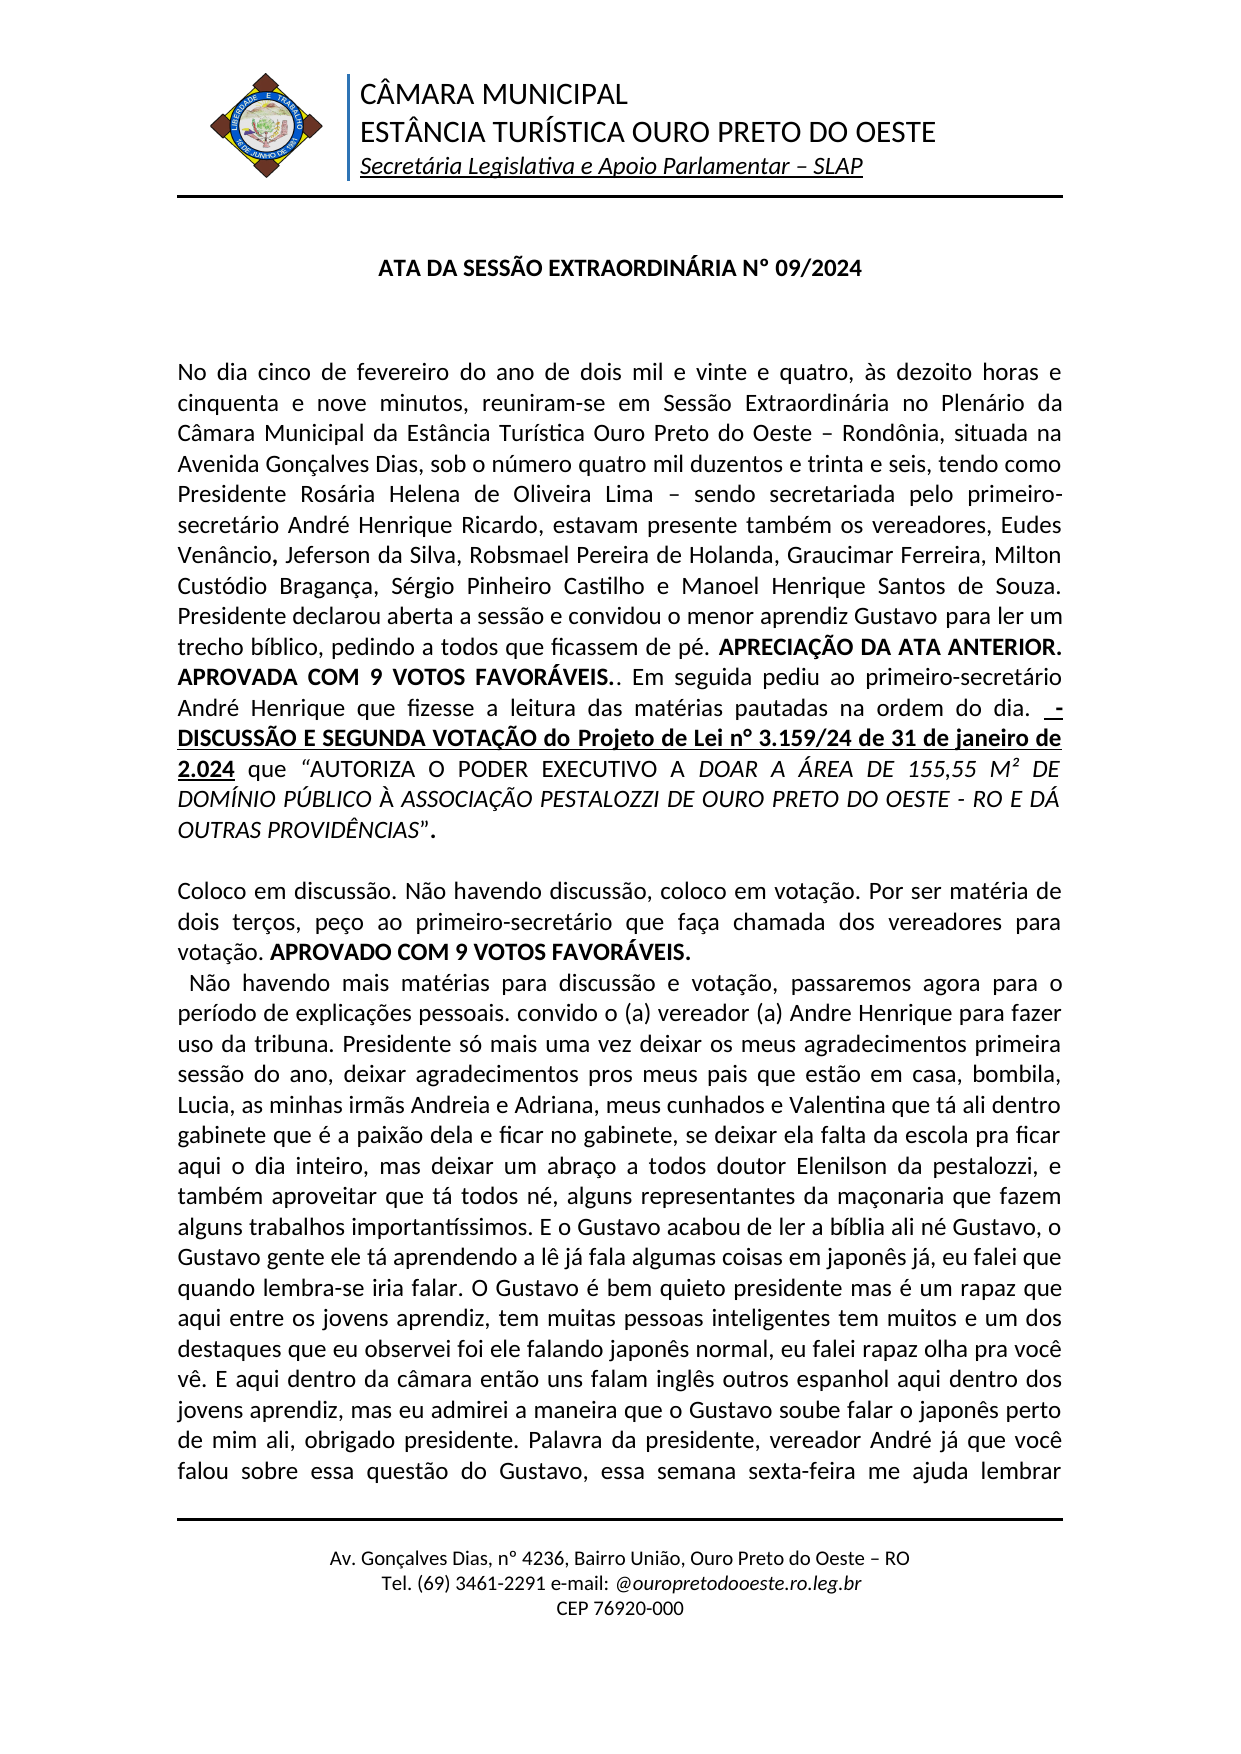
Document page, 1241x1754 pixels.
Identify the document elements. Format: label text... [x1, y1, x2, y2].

text No dia cinco de fevereiro do ano de dois mil e vinte e quatro, às dezoito horas e cinquenta e nove minutos, reuniram-se em Sessão Extraordinária no Plenário da Câmara Municipal da Estância Turística Ouro Preto do Oeste – Rondônia, situada na Avenida Gonçalves Dias, sob o número quatro mil duzentos e trinta e seis, tendo como Presidente Rosária Helena de Oliveira Lima – sendo secretariada pelo primeiro-secretário André Henrique Ricardo, estavam presente também os vereadores, Eudes Venâncio, Jeferson da Silva, Robsmael Pereira de Holanda, Graucimar Ferreira, Milton Custódio Bragança, Sérgio Pinheiro Castilho e Manoel Henrique Santos de Souza. Presidente declarou aberta a sessão e convidou o menor aprendiz Gustavo para ler um trecho bíblico, pedindo a todos que ficassem de pé. APRECIAÇÃO DA ATA ANTERIOR. APROVADA COM 9 VOTOS FAVORÁVEIS.. Em seguida pediu ao primeiro-secretário André Henrique que fizesse a leitura das matérias pautadas na ordem do dia. - DISCUSSÃO E SEGUNDA VOTAÇÃO do Projeto de Lei n° 3.159/24 de 31 de janeiro de 2.024 que “AUTORIZA O PODER EXECUTIVO A DOAR A ÁREA DE 155,55 M² DE DOMÍNIO PÚBLICO À ASSOCIAÇÃO PESTALOZZI DE OURO PRETO DO OESTE - RO E DÁ OUTRAS PROVIDÊNCIAS”. [177, 356, 1063, 844]
picture [210, 73, 323, 178]
text Não havendo mais matérias para discussão e votação, passaremos agora para o período de explicações pessoais. convido o (a) vereador (a) Andre Henrique para fazer uso da tribuna. Presidente só mais uma vez deixar os meus agradecimentos primeira sessão do ano, deixar agradecimentos pros meus pais que estão em casa, bombila, Lucia, as minhas irmãs Andreia e Adriana, meus cunhados e Valentina que tá ali dentro gabinete que é a paixão dela e ficar no gabinete, se deixar ela falta da escola pra ficar aqui o dia inteiro, mas deixar um abraço a todos doutor Elenilson da pestalozzi, e também aproveitar que tá todos né, alguns representantes da maçonaria que fazem alguns trabalhos importantíssimos. E o Gustavo acabou de ler a bíblia ali né Gustavo, o Gustavo gente ele tá aprendendo a lê já fala algumas coisas em japonês já, eu falei que quando lembra-se iria falar. O Gustavo é bem quieto presidente mas é um rapaz que aqui entre os jovens aprendiz, tem muitas pessoas inteligentes tem muitos e um dos destaques que eu observei foi ele falando japonês normal, eu falei rapaz olha pra você vê. E aqui dentro da câmara então uns falam inglês outros espanhol aqui dentro dos jovens aprendiz, mas eu admirei a maneira que o Gustavo soube falar o japonês perto de mim ali, obrigado presidente. Palavra da presidente, vereador André já que você falou sobre essa questão do Gustavo, essa semana sexta-feira me ajuda lembrar [177, 967, 1063, 1486]
text Coloco em discussão. Não havendo discussão, coloco em votação. Por ser matéria de dois terços, peço ao primeiro-secretário que faça chamada dos vereadores para votação. APROVADO COM 9 VOTOS FAVORÁVEIS. [177, 875, 1063, 967]
subtitle ATA DA SESSÃO EXTRAORDINÁRIA Nº 09/2024 [177, 252, 1063, 283]
